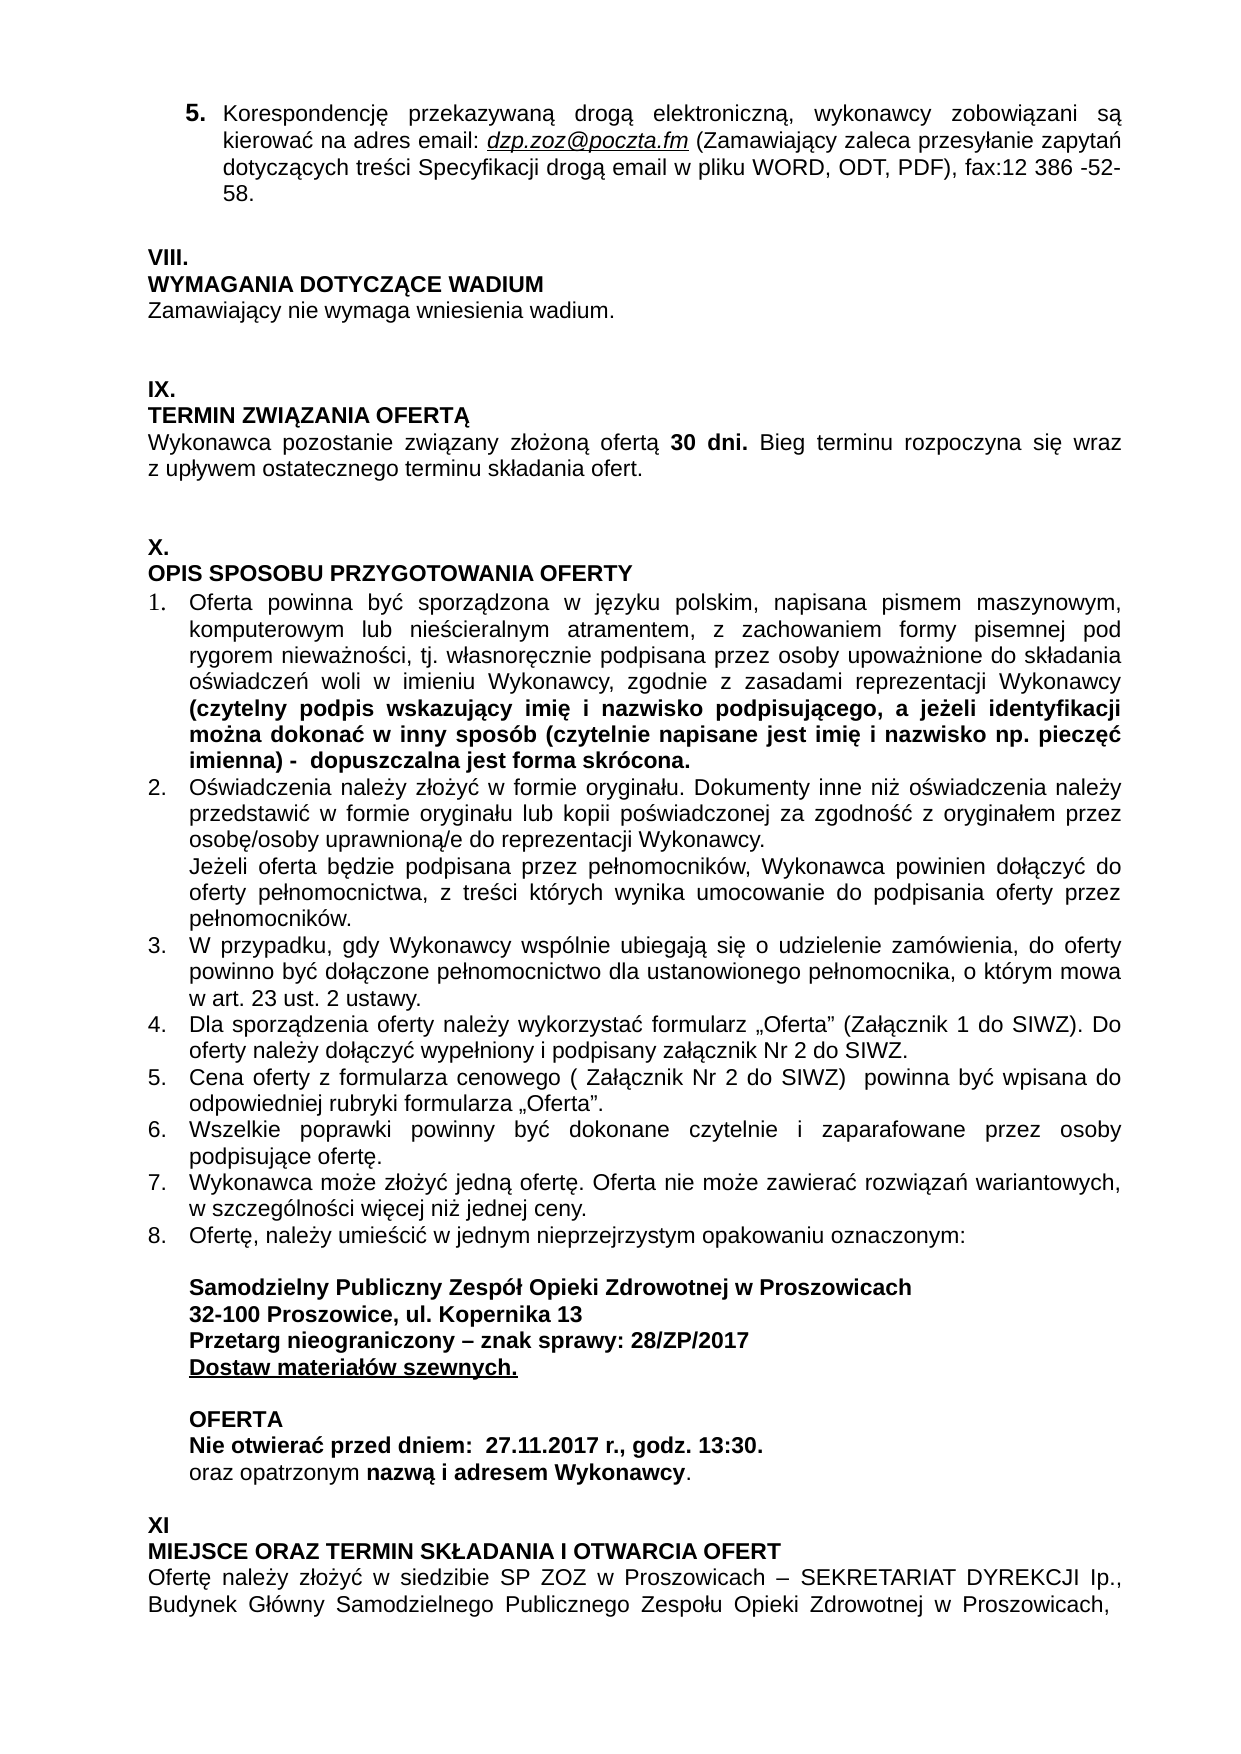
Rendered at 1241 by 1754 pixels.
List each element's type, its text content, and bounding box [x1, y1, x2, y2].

list Wszelkie poprawki powinny być dokonane czytelnie i zaparafowane przez osoby podpisujące ofertę. [148, 1116, 1122, 1169]
text Wykonawca pozostanie związany złożoną ofertą 30 dni. Bieg terminu rozpoczyna się wraz z upływem ostatecznego terminu składania ofert. [148, 429, 1122, 481]
list Cena oferty z formularza cenowego ( Załącznik Nr 2 do SIWZ) powinna być wpisana do odpowiedniej rubryki formularza „Oferta”. [148, 1063, 1122, 1116]
list Korespondencję przekazywaną drogą elektroniczną, wykonawcy zobowiązani są kierować na adres email: dzp.zoz@poczta.fm (Zamawiający zaleca przesyłanie zapytań dotyczących treści Specyfikacji drogą email w pliku WORD, ODT, PDF), fax:12 386 -52-58. [185, 98, 1122, 206]
list Ofertę, należy umieścić w jednym nieprzejrzystym opakowaniu oznaczonym: [148, 1222, 1122, 1248]
list Nie otwierać przed dniem: 27.11.2017 r., godz. 13:30. [189, 1432, 1122, 1459]
text OPIS SPOSOBU PRZYGOTOWANIA OFERTY [148, 560, 1122, 587]
text Ofertę należy złożyć w siedzibie SP ZOZ w Proszowicach – SEKRETARIAT DYREKCJI Ip., Budynek Główny Samodzielnego Publicznego Zespołu Opieki Zdrowotnej w Proszowicach, [148, 1564, 1122, 1617]
text TERMIN ZWIĄZANIA OFERTĄ [148, 402, 1122, 429]
list Oferta powinna być sporządzona w języku polskim, napisana pismem maszynowym, komputerowym lub nieścieralnym atramentem, z zachowaniem formy pisemnej pod rygorem nieważności, tj. własnoręcznie podpisana przez osoby upoważnione do składania oświadczeń woli w imieniu Wykonawcy, zgodnie z zasadami reprezentacji Wykonawcy (czytelny podpis wskazujący imię i nazwisko podpisującego, a jeżeli identyfikacji można dokonać w inny sposób (czytelnie napisane jest imię i nazwisko np. pieczęć imienna) - dopuszczalna jest forma skrócona. [148, 587, 1122, 774]
list Dla sporządzenia oferty należy wykorzystać formularz „Oferta” (Załącznik 1 do SIWZ). Do oferty należy dołączyć wypełniony i podpisany załącznik Nr 2 do SIWZ. [148, 1011, 1122, 1063]
text MIEJSCE ORAZ TERMIN SKŁADANIA I OTWARCIA OFERT [148, 1538, 1122, 1564]
text VIII. [148, 244, 1122, 271]
list W przypadku, gdy Wykonawcy wspólnie ubiegają się o udzielenie zamówienia, do oferty powinno być dołączone pełnomocnictwo dla ustanowionego pełnomocnika, o którym mowa w art. 23 ust. 2 ustawy. [148, 932, 1122, 1011]
list Wykonawca może złożyć jedną ofertę. Oferta nie może zawierać rozwiązań wariantowych, w szczególności więcej niż jednej ceny. [148, 1169, 1122, 1222]
text WYMAGANIA DOTYCZĄCE WADIUM [148, 271, 1122, 297]
list Jeżeli oferta będzie podpisana przez pełnomocników, Wykonawca powinien dołączyć do oferty pełnomocnictwa, z treści których wynika umocowanie do podpisania oferty przez pełnomocników. [148, 853, 1122, 932]
text Przetarg nieograniczony – znak sprawy: 28/ZP/2017 [189, 1327, 1122, 1353]
subtitle XI [148, 1512, 1122, 1538]
text X. [148, 534, 1122, 560]
text Zamawiający nie wymaga wniesienia wadium. [148, 297, 1122, 323]
subtitle Samodzielny Publiczny Zespół Opieki Zdrowotnej w Proszowicach [189, 1274, 1122, 1301]
text IX. [148, 376, 1122, 402]
text OFERTA [189, 1406, 1122, 1432]
text 32-100 Proszowice, ul. Kopernika 13 [189, 1301, 1122, 1327]
text oraz opatrzonym nazwą i adresem Wykonawcy. [189, 1459, 1122, 1485]
text Dostaw materiałów szewnych. [189, 1353, 1122, 1406]
list Oświadczenia należy złożyć w formie oryginału. Dokumenty inne niż oświadczenia należy przedstawić w formie oryginału lub kopii poświadczonej za zgodność z oryginałem przez osobę/osoby uprawnioną/e do reprezentacji Wykonawcy. [148, 774, 1122, 853]
